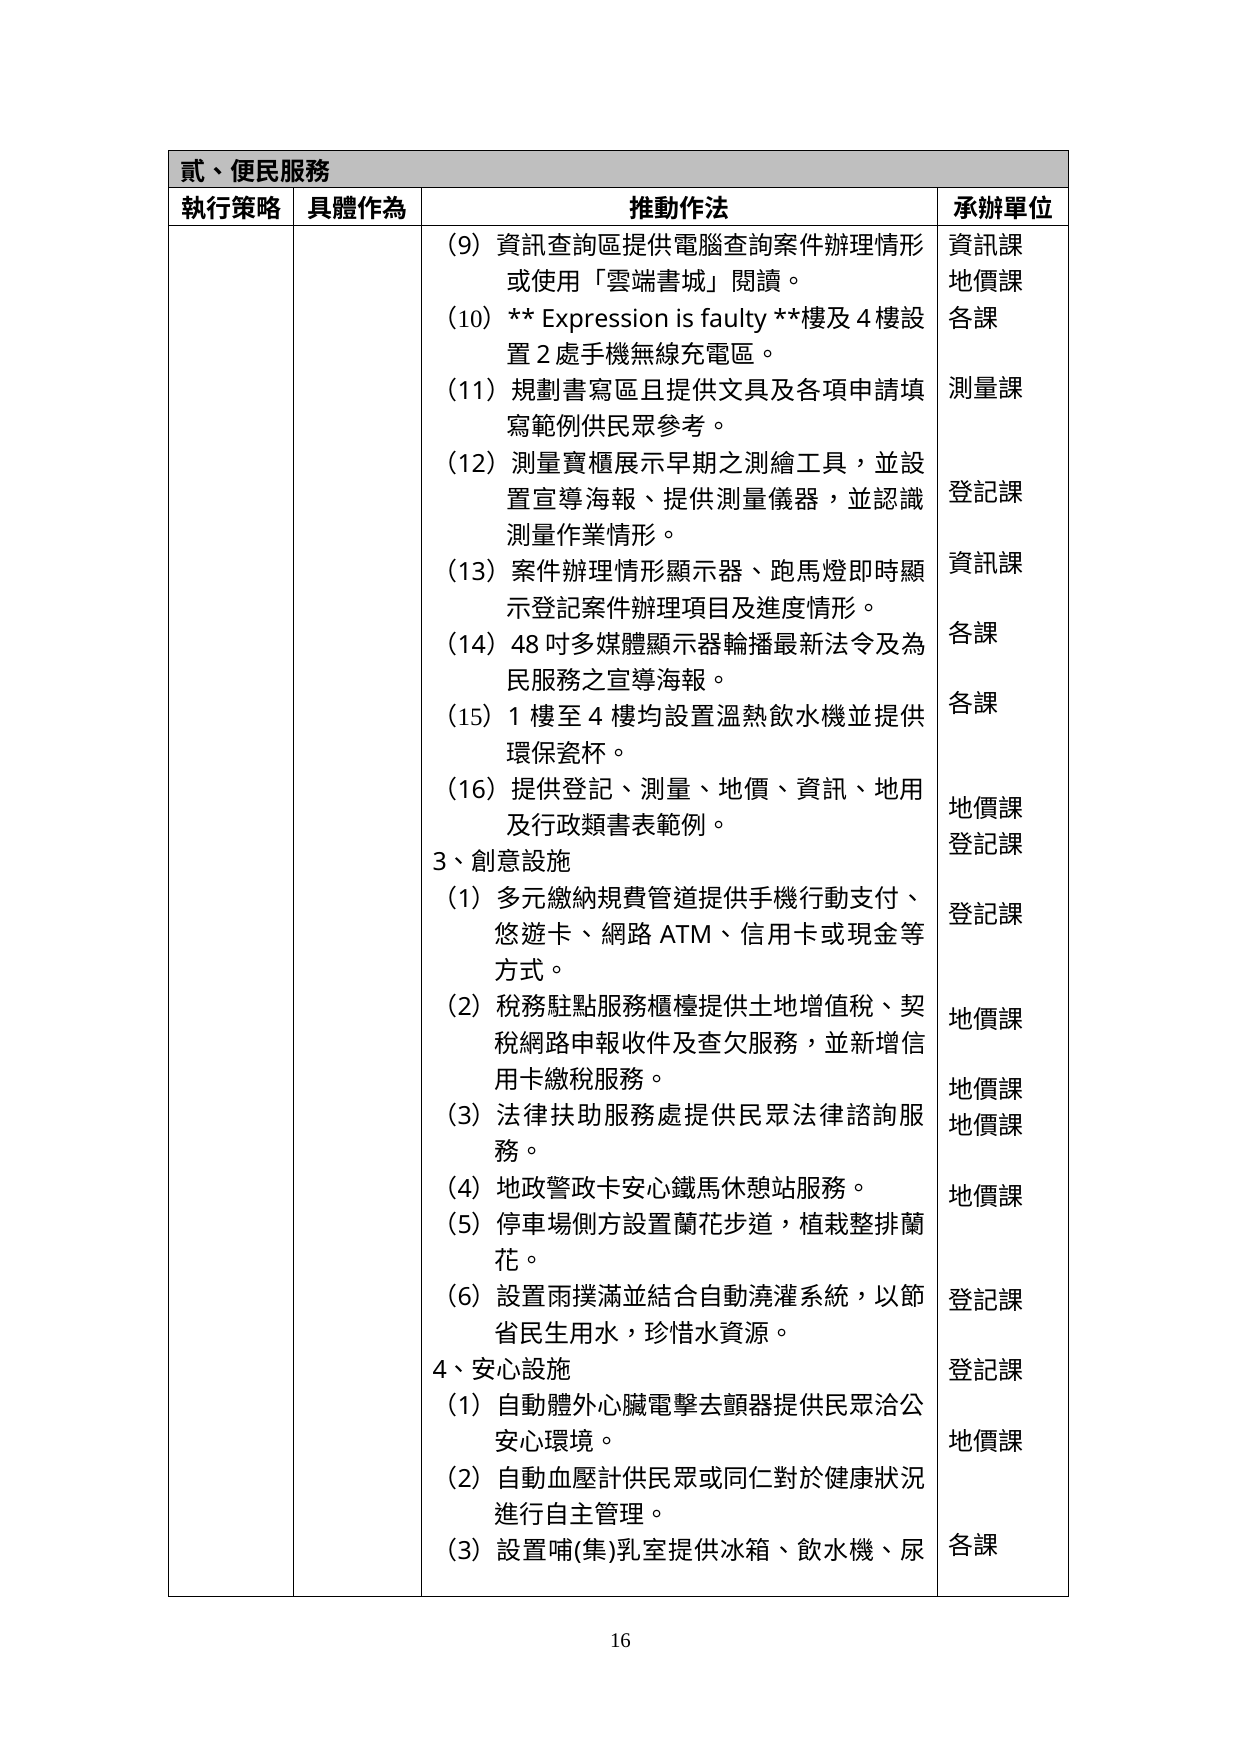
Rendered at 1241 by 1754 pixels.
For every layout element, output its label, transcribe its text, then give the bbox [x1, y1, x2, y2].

table_cell 執行策略 [169, 188, 293, 224]
table_cell 承辦單位 [938, 188, 1068, 224]
table_cell [294, 226, 421, 1596]
table_cell 核心設施 設置導盲磚、專用坡道、博愛車位、親子車位、愛心服務鈴、愛心服務亭、輪椅、性別友善廁所及多功能廁所，並提供電梯點字及語音播報等無障礙設施。 全功能櫃檯一處收件全程服務，民眾可以於任一窗口辦理，讓服務不轉檯。 服務檯提供民眾現場諮詢、整理案件、1999手語視訊服務或與國稅局、地方稅務局、戶政、區公所及新住民聯合服務中心等機關進行Skype視訊服務。 ㄧ般設施 提供全所iTaiwan與iTaoyuan無線上網。 雨天提供愛心傘、擺設「小心地滑」警示牌，並放置雨衣吊掛專區，供民眾使用。 各樓層設置民眾休息區及等侯座椅，提供報章雜誌、血壓計。 提供網路ATM、悠遊卡、信用卡及行動支付繳納地政規費服務。 各樓層設置飲水機及環保瓷杯、提供樂齡設備老花眼鏡、可調式大尺寸放大鏡及音聲擴聽器，並設置公用電話供洽公民眾使用。 提供航照圖及交通圖供民眾參閱。 設置觸控螢幕查詢系統、即時顯示器及叫號機。 於4樓提供投幣式影印機。 資訊查詢區提供電腦查詢案件辦理情形或使用「雲端書城」閱讀。 1樓及4樓設置2處手機無線充電區。 規劃書寫區且提供文具及各項申請填寫範例供民眾參考。 測量寶櫃展示早期之測繪工具，並設置宣導海報、提供測量儀器，並認識測量作業情形。 案件辦理情形顯示器、跑馬燈即時顯示登記案件辦理項目及進度情形。 48吋多媒體顯示器輪播最新法令及為民服務之宣導海報。 1 樓至4 樓均設置溫熱飲水機並提供環保瓷杯。 提供登記、測量、地價、資訊、地用及行政類書表範例。 創意設施 多元繳納規費管道提供手機行動支付、悠遊卡、網路ATM、信用卡或現金等方式。 稅務駐點服務櫃檯提供土地增值稅、契稅網路申報收件及查欠服務，並新增信用卡繳稅服務。 法律扶助服務處提供民眾法律諮詢服務。 地政警政卡安心鐵馬休憩站服務。 停車場側方設置蘭花步道，植栽整排蘭花。 設置雨撲滿並結合自動澆灌系統，以節省民生用水，珍惜水資源。 安心設施 自動體外心臟電擊去顫器提供民眾洽公安心環境。 自動血壓計供民眾或同仁對於健康狀況進行自主管理。 設置哺(集)乳室提供冰箱、飲水機、尿布檯、洗手槽及嬰兒推車等貼心設備。 定期檢查維護以確保設施品質及資料安全 核心設施與一般設施均有專人管理，並定期檢查維護。 委託電腦公司進行電腦軟硬體維護保固。 委託儀器公司維護測量儀器精度。 委託保全公司辦理辦公廳舍安全維護。 委託弱電工程公司辦理辦公廳舍內、外監視攝影設備維護。 每日排定值日人員，檢視辦公廳舍。 電腦機房或檔案庫房均建立門禁管理，確保資料安全。 設有不斷電系統及資料庫異地備援，以維護資料安全。 哺(集)乳室及男、女廁所等，定期委由專業人士每月進行針孔反偷拍偵測，確保使用安心。 成立園藝社共同維護植物盆栽，推動環境綠美化。 分配個人責任區，每月定期清掃及年終大掃除，並落實環境清潔查核工作及廁所環境清潔檢查。 樓設置電子看板及櫃檯雙螢幕系統，提供民眾地政資訊。 製作各類服務項目、人員（姓名及代理人）及方向引導正確標示，並提供雙語標示服務。 推行走動式管理並加強環境、設施等查核工作。 設置節能風扇及採用省電燈管，提供舒適、明亮的洽公環境。 1樓設置民眾諮詢服務檯，提供郵件、紙本收件及現場詢問引導。 1樓增設全功能櫃檯，活化1樓使用空間，提供民眾更便利性服務。 1樓增設高齡友善櫃檯，服務高齡年長及行動不便者，更貼近民眾需求。 提供全功能櫃檯午間不打烊服務。 設置i-Speak申請書表智慧語音服務系 統供民眾使用。 [422, 226, 937, 1596]
table_header 便民服務 [169, 151, 1068, 187]
table_cell 具體作為 [294, 188, 421, 224]
table_cell 資訊課 地價課 各課 測量課 登記課 資訊課 各課 各課 地價課 登記課 登記課 地價課 地價課 地價課 地價課 登記課 登記課 地價課 各課 [938, 226, 1068, 1596]
table_cell 推動作法 [422, 188, 937, 224]
